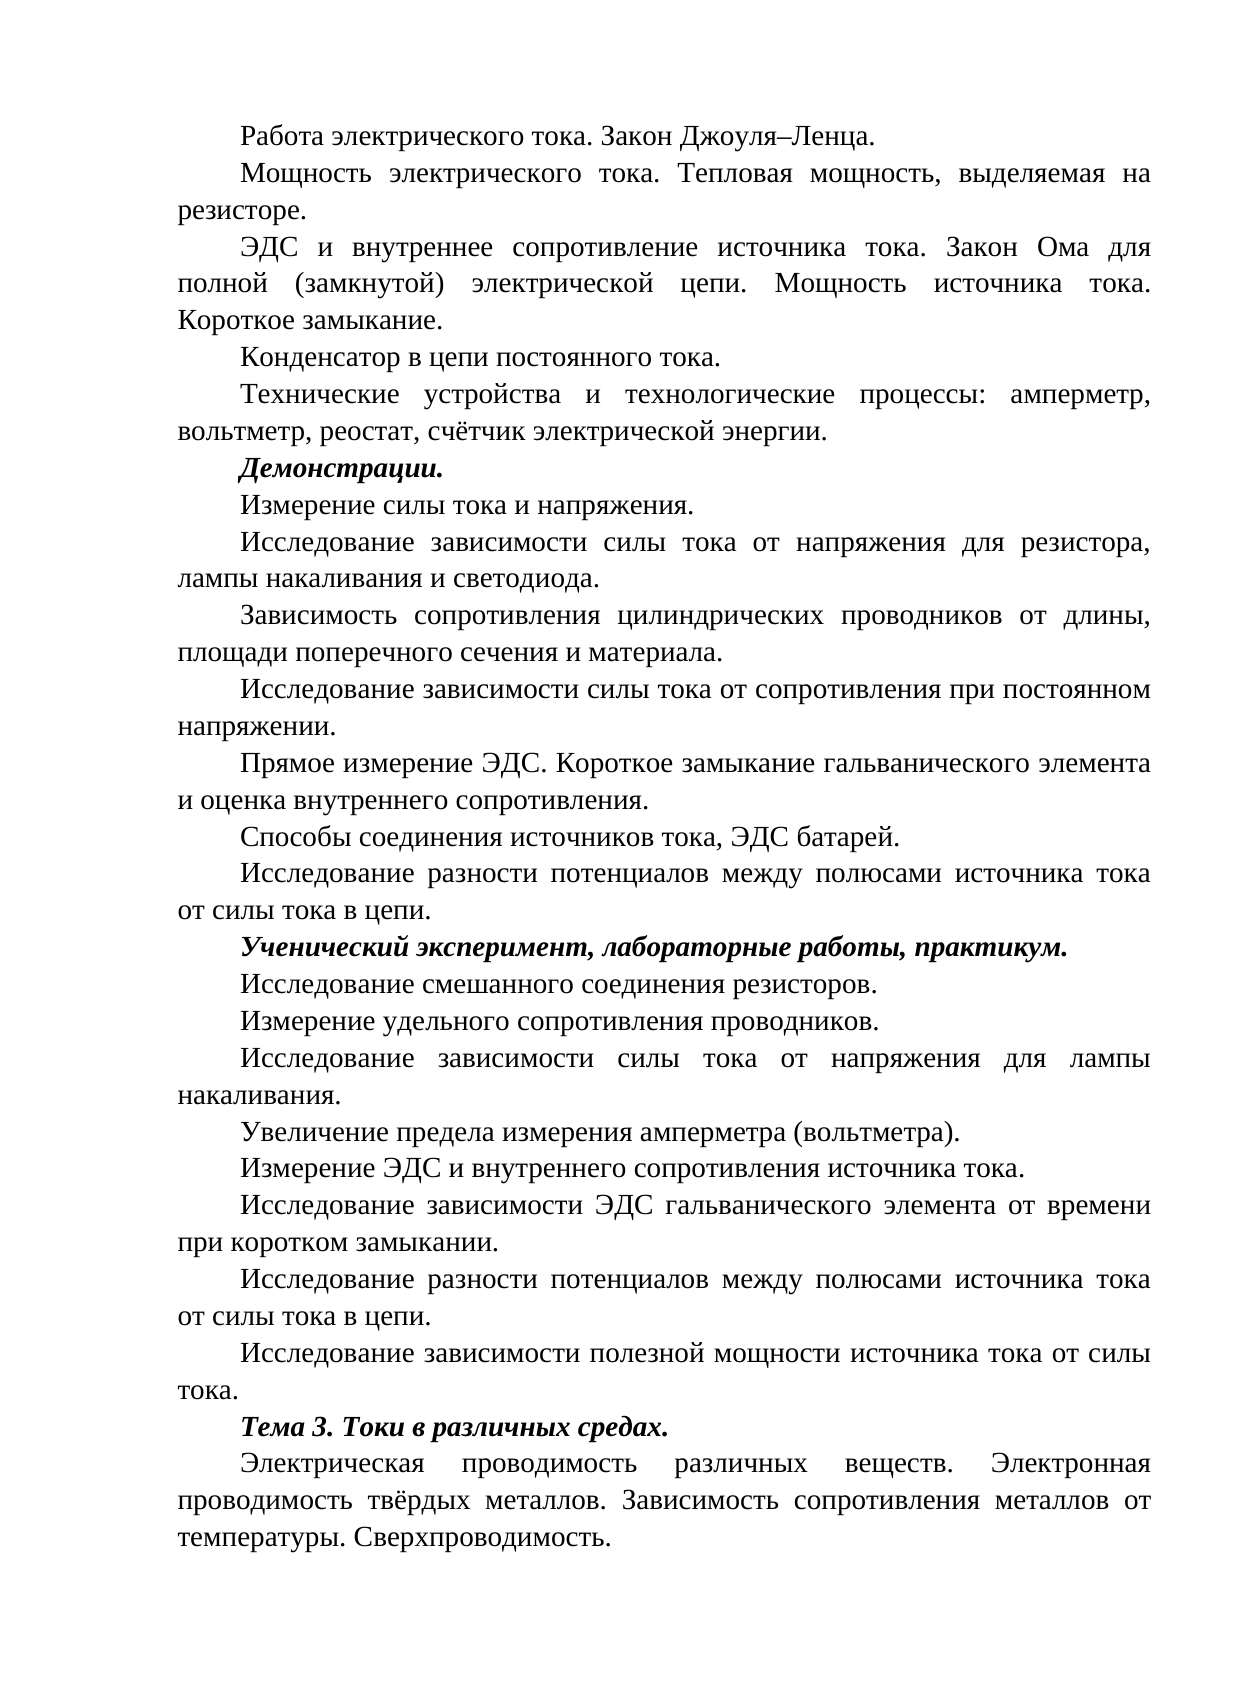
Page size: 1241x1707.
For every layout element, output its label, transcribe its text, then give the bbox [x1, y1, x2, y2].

text Исследование зависимости силы тока от напряжения для резистора, лампы накаливания и светодиода. [177, 524, 1152, 594]
text Способы соединения источников тока, ЭДС батарей. [177, 819, 1152, 852]
text Измерение силы тока и напряжения. [177, 487, 1152, 520]
text Тема 3. Токи в различных средах. [177, 1409, 1152, 1442]
text Исследование разности потенциалов между полюсами источника тока от силы тока в цепи. [177, 856, 1152, 926]
text Исследование разности потенциалов между полюсами источника тока от силы тока в цепи. [177, 1261, 1152, 1332]
text ЭДС и внутреннее сопротивление источника тока. Закон Ома для полной (замкнутой) электрической цепи. Мощность источника тока. Короткое замыкание. [177, 229, 1152, 336]
text Исследование зависимости силы тока от напряжения для лампы накаливания. [177, 1040, 1152, 1110]
text Работа электрического тока. Закон Джоуля–Ленца. [177, 118, 1152, 152]
text Измерение ЭДС и внутреннего сопротивления источника тока. [177, 1151, 1152, 1184]
text Электрическая проводимость различных веществ. Электронная проводимость твёрдых металлов. Зависимость сопротивления металлов от температуры. Сверхпроводимость. [177, 1446, 1152, 1553]
text Прямое измерение ЭДС. Короткое замыкание гальванического элемента и оценка внутреннего сопротивления. [177, 745, 1152, 815]
text Исследование смешанного соединения резисторов. [177, 966, 1152, 1000]
text Измерение удельного сопротивления проводников. [177, 1003, 1152, 1037]
text Мощность электрического тока. Тепловая мощность, выделяемая на резисторе. [177, 155, 1152, 225]
text Зависимость сопротивления цилиндрических проводников от длины, площади поперечного сечения и материала. [177, 597, 1152, 668]
text Исследование зависимости полезной мощности источника тока от силы тока. [177, 1335, 1152, 1405]
text Ученический эксперимент, лабораторные работы, практикум. [177, 929, 1152, 963]
text Технические устройства и технологические процессы: амперметр, вольтметр, реостат, счётчик электрической энергии. [177, 376, 1152, 447]
text Увеличение предела измерения амперметра (вольтметра). [177, 1114, 1152, 1147]
text Исследование зависимости ЭДС гальванического элемента от времени при коротком замыкании. [177, 1187, 1152, 1258]
text Конденсатор в цепи постоянного тока. [177, 339, 1152, 373]
text Демонстрации. [177, 450, 1152, 483]
text Исследование зависимости силы тока от сопротивления при постоянном напряжении. [177, 671, 1152, 742]
